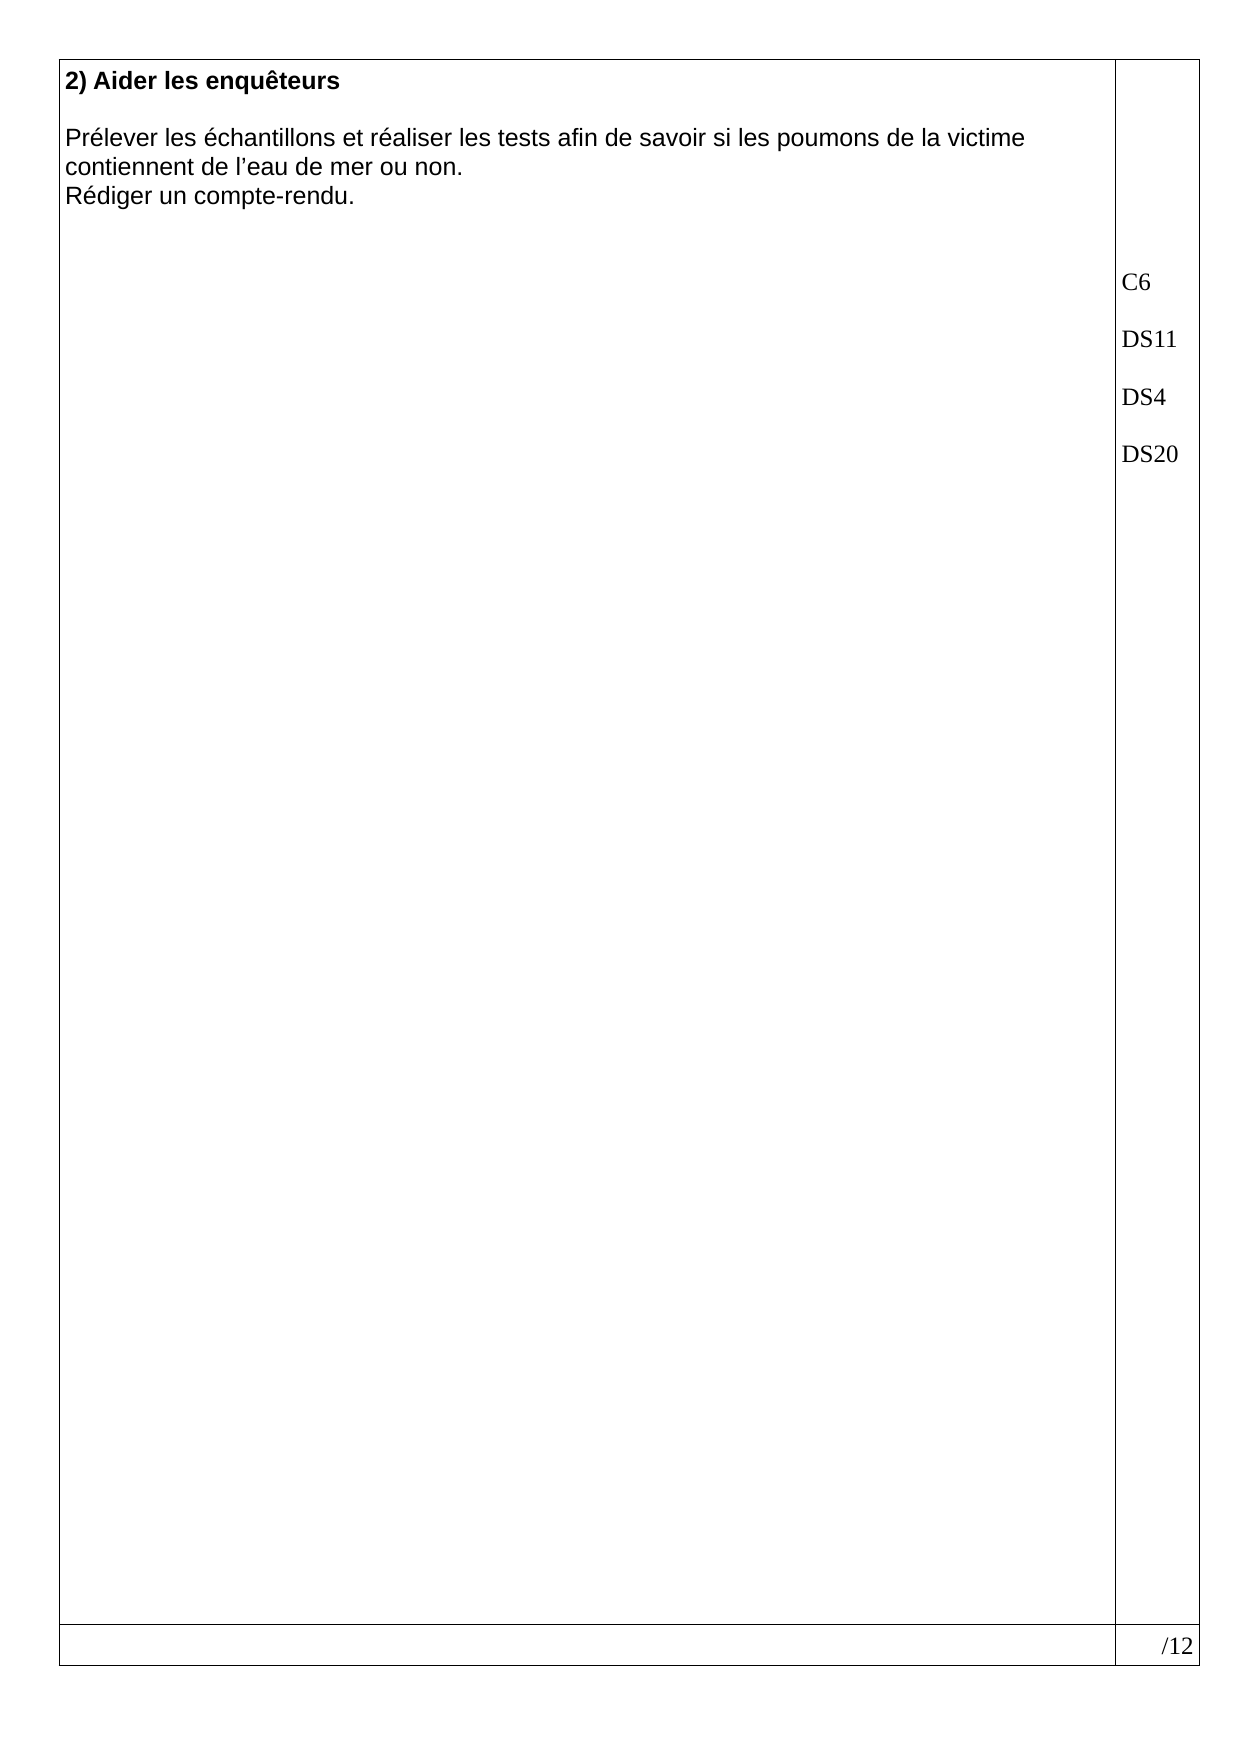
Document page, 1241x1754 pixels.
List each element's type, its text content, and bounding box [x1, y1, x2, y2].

table_cell 05 - Identification des ions Un corps est retrouvé sur la plage. Lors de l’autopsie un doute demeure sur les causes de la noyade : la personne est-elle morte dans la mer (donc un accident) ou ailleurs (donc un meurtre) ? Le liquide prélevé dans ses poumons est disponible sur la table (échantillon 1). De l’eau de mer est disponible sur la table (échantillon 2). 1) Reconnaitre les ions Prendre 2 mL de solution à tester dans un tube à essai et ajouter 3 gouttes de réactif Recommencer avec les autres solutions et compléter le tableau suivant en indiquant si il y a un précipité et quelle est sa couleur. Préciser dans le tableau, sous leur nom, les formules des ions. 2) Aider les enquêteurs Prélever les échantillons et réaliser les tests afin de savoir si les poumons de la victime contiennent de l’eau de mer ou non. Rédiger un compte-rendu. [60, 60, 1115, 1624]
table_cell [60, 1625, 1115, 1665]
table_cell C6 DS11 DS4 DS20 [1116, 60, 1199, 1624]
table_cell /12 [1116, 1625, 1199, 1665]
